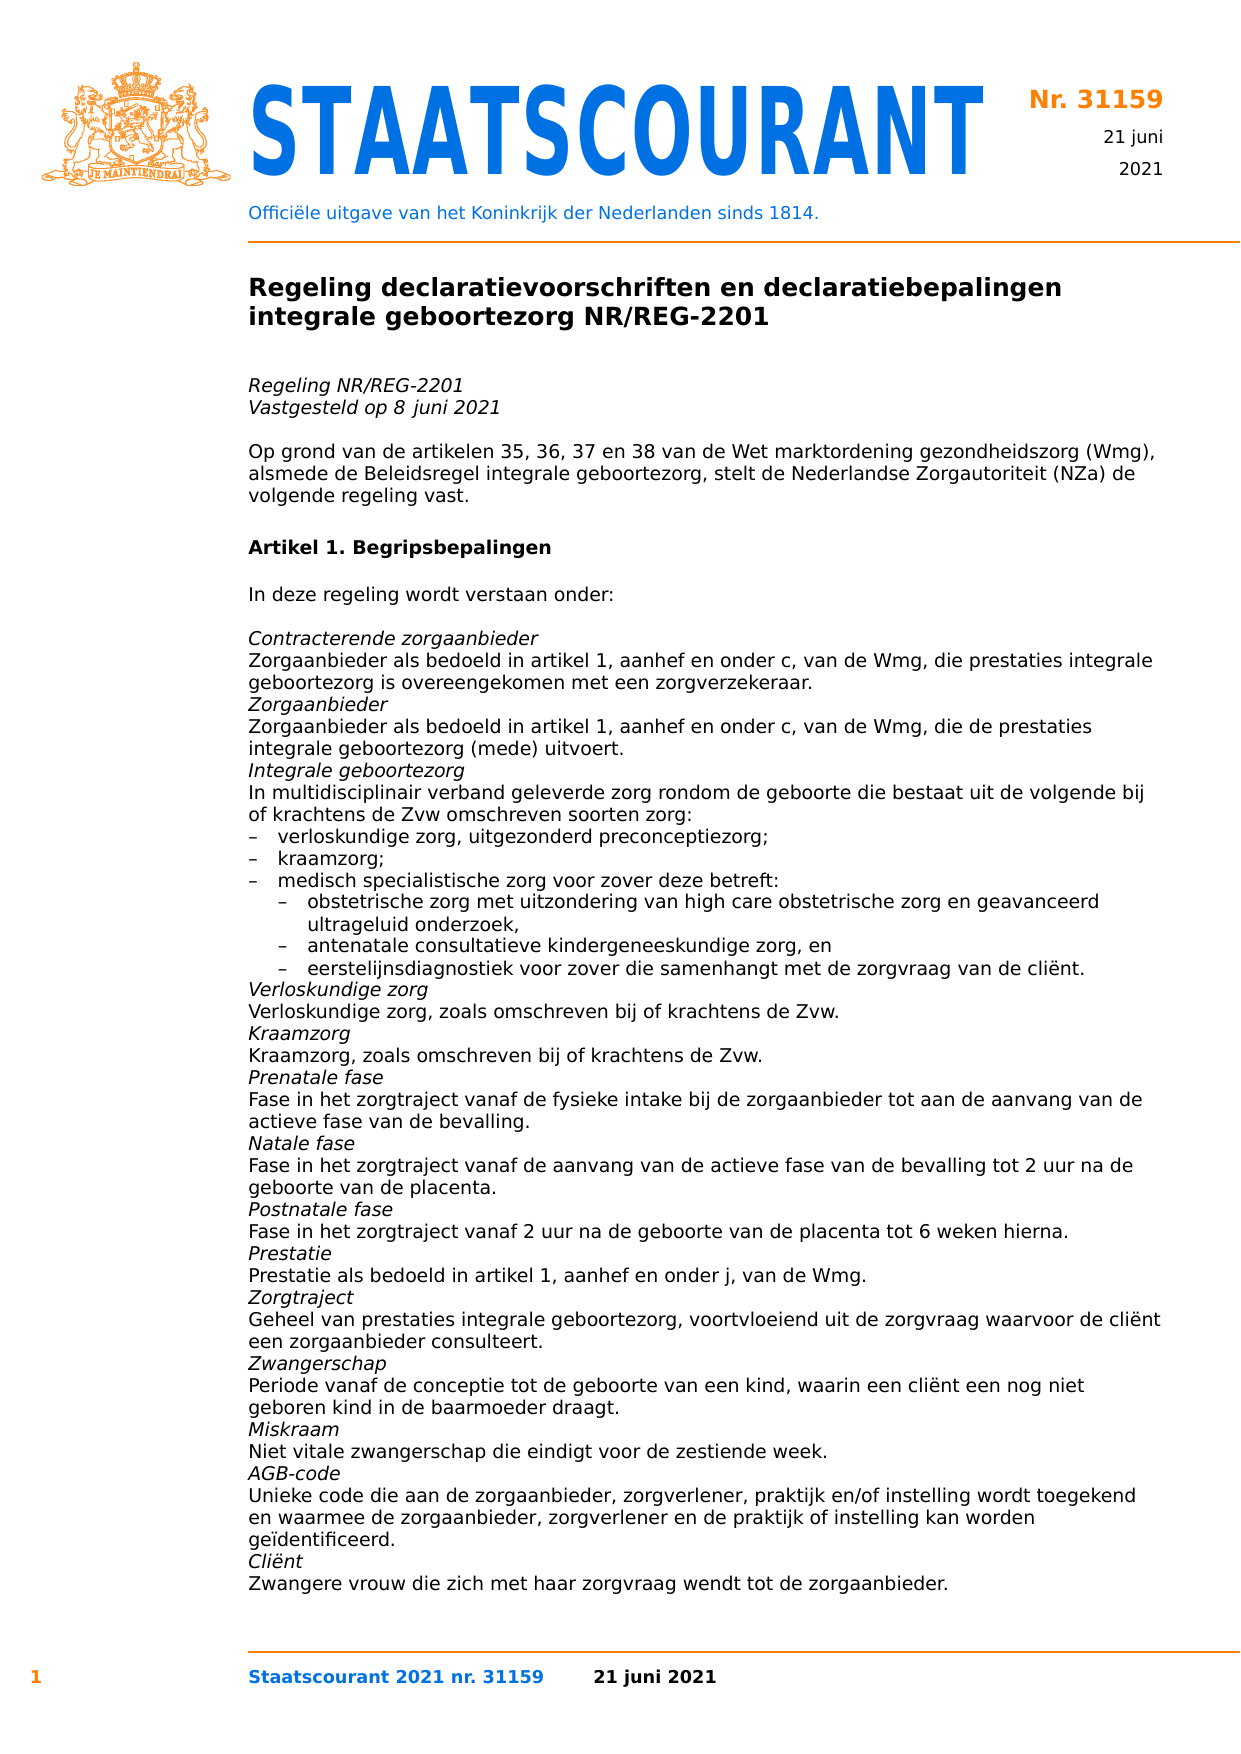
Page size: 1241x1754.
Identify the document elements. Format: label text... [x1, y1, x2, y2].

text – kraamzorg; [248, 847, 1163, 869]
table_cell 21 juni [998, 121, 1240, 153]
text Natale fase [248, 1133, 1163, 1155]
text Verloskundige zorg [248, 979, 1163, 1001]
picture [41, 62, 231, 186]
text – verloskundige zorg, uitgezonderd preconceptiezorg; [248, 826, 1163, 847]
table_header Nr. 31159 [998, 62, 1240, 121]
text Fase in het zorgtraject vanaf 2 uur na de geboorte van de placenta tot 6 weken hierna. [248, 1221, 1163, 1243]
text Contracterende zorgaanbieder [248, 628, 1163, 650]
text Zorgaanbieder als bedoeld in artikel 1, aanhef en onder c, van de Wmg, die prestaties integrale geboortezorg is overeengekomen met een zorgverzekeraar. [248, 650, 1163, 694]
text Niet vitale zwangerschap die eindigt voor de zestiende week. [248, 1441, 1163, 1463]
text Zorgaanbieder als bedoeld in artikel 1, aanhef en onder c, van de Wmg, die de prestaties integrale geboortezorg (mede) uitvoert. [248, 716, 1163, 759]
text In multidisciplinair verband geleverde zorg rondom de geboorte die bestaat uit de volgende bij of krachtens de Zvw omschreven soorten zorg: [248, 782, 1163, 826]
text Fase in het zorgtraject vanaf de aanvang van de actieve fase van de bevalling tot 2 uur na de geboorte van de placenta. [248, 1155, 1163, 1199]
table_header STAATSCOURANT [248, 62, 998, 203]
text – antenatale consultatieve kindergeneeskundige zorg, en [278, 935, 1163, 957]
text Kraamzorg [248, 1023, 1163, 1045]
text Unieke code die aan de zorgaanbieder, zorgverlener, praktijk en/of instelling wordt toegekend en waarmee de zorgaanbieder, zorgverlener en de praktijk of instelling kan worden geïdentificeerd. [248, 1485, 1163, 1551]
text Prestatie als bedoeld in artikel 1, aanhef en onder j, van de Wmg. [248, 1265, 1163, 1287]
text Prestatie [248, 1243, 1163, 1265]
text Fase in het zorgtraject vanaf de fysieke intake bij de zorgaanbieder tot aan de aanvang van de actieve fase van de bevalling. [248, 1089, 1163, 1133]
table_cell Officiële uitgave van het Koninkrijk der Nederlanden sinds 1814. [248, 203, 1240, 241]
text Kraamzorg, zoals omschreven bij of krachtens de Zvw. [248, 1045, 1163, 1067]
text – eerstelijnsdiagnostiek voor zover die samenhangt met de zorgvraag van de cliënt. [278, 957, 1163, 979]
text Zwangerschap [248, 1353, 1163, 1375]
text AGB-code [248, 1463, 1163, 1485]
text – obstetrische zorg met uitzondering van high care obstetrische zorg en geavanceerd ultrageluid onderzoek, [278, 891, 1163, 935]
table_cell 2021 [998, 153, 1240, 203]
table_header [25, 62, 248, 241]
text Verloskundige zorg, zoals omschreven bij of krachtens de Zvw. [248, 1001, 1163, 1023]
text Zorgaanbieder [248, 694, 1163, 716]
text Vastgesteld op 8 juni 2021 [248, 397, 1163, 419]
text – medisch specialistische zorg voor zover deze betreft: [248, 869, 1163, 891]
text Zwangere vrouw die zich met haar zorgvraag wendt tot de zorgaanbieder. [248, 1573, 1163, 1595]
text Op grond van de artikelen 35, 36, 37 en 38 van de Wet marktordening gezondheidszorg (Wmg), alsmede de Beleidsregel integrale geboortezorg, stelt de Nederlandse Zorgautoriteit (NZa) de volgende regeling vast. [248, 441, 1163, 507]
text Zorgtraject [248, 1287, 1163, 1309]
text Cliënt [248, 1551, 1163, 1573]
subtitle Regeling declaratievoorschriften en declaratiebepalingen integrale geboortezorg NR/REG-2201 [248, 273, 1163, 331]
text Miskraam [248, 1419, 1163, 1441]
text Integrale geboortezorg [248, 759, 1163, 782]
text Prenatale fase [248, 1067, 1163, 1089]
text Postnatale fase [248, 1199, 1163, 1221]
text Periode vanaf de conceptie tot de geboorte van een kind, waarin een cliënt een nog niet geboren kind in de baarmoeder draagt. [248, 1375, 1163, 1419]
text Regeling NR/REG-2201 [248, 375, 1163, 397]
subtitle Artikel 1. Begripsbepalingen [248, 537, 1163, 559]
text Geheel van prestaties integrale geboortezorg, voortvloeiend uit de zorgvraag waarvoor de cliënt een zorgaanbieder consulteert. [248, 1309, 1163, 1353]
text In deze regeling wordt verstaan onder: [248, 584, 1163, 606]
